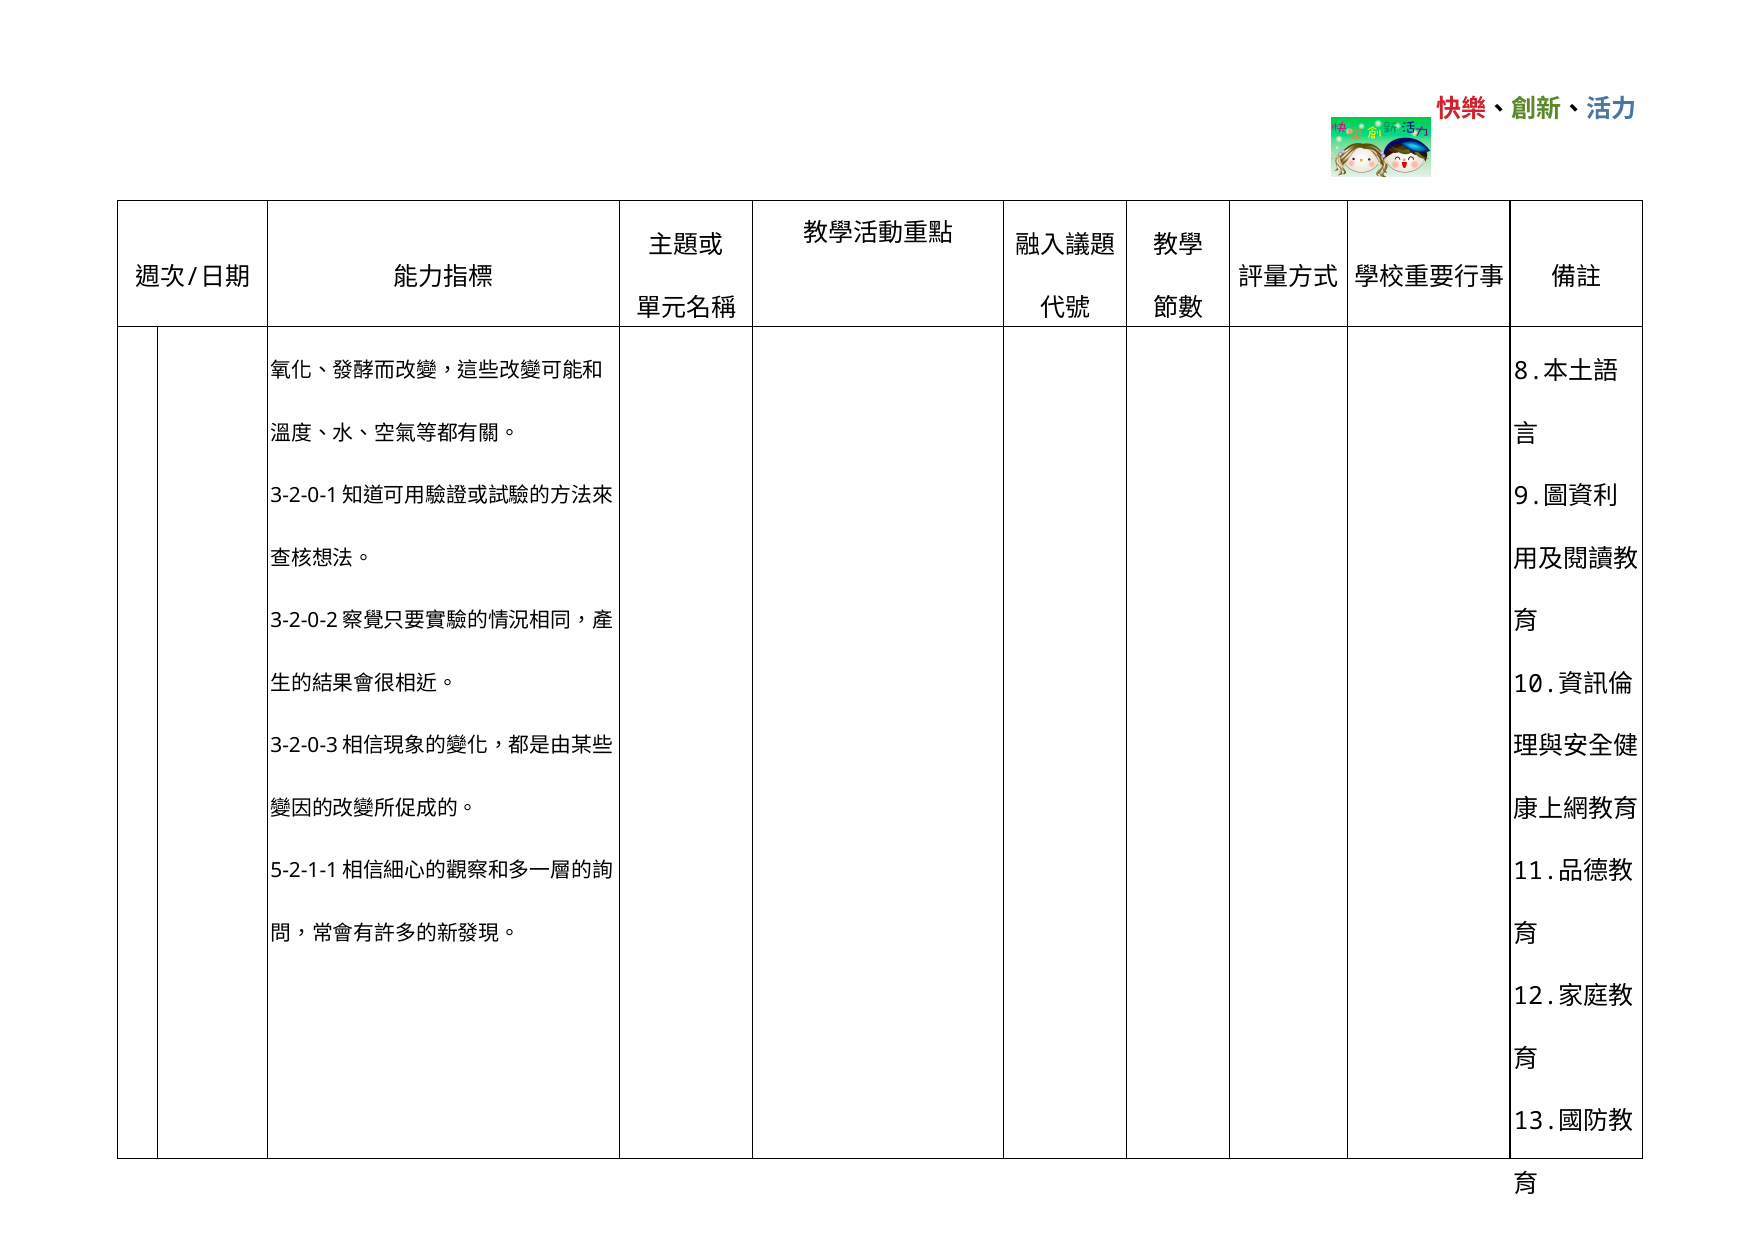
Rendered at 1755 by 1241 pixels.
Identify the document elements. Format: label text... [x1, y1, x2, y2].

table_cell [1348, 327, 1509, 1158]
table_cell [1230, 327, 1347, 1158]
table_cell [620, 327, 752, 1158]
table_cell [118, 327, 157, 1158]
table_header 學校重要行事 [1348, 201, 1509, 326]
table_header 教學活動重點 [753, 201, 1003, 326]
table_header 週次/日期 [118, 201, 267, 326]
table_cell [158, 327, 267, 1158]
table_header 主題或 單元名稱 [620, 201, 752, 326]
table_header 教學 節數 [1127, 201, 1229, 326]
table_cell 氧化、發酵而改變，這些改變可能和溫度、水、空氣等都有關。 3-2-0-1知道可用驗證或試驗的方法來查核想法。 3-2-0-2察覺只要實驗的情況相同，產生的結果會很相近。 3-2-0-3相信現象的變化，都是由某些變因的改變所促成的。 5-2-1-1相信細心的觀察和多一層的詢問，常會有許多的新發現。 [268, 327, 619, 1158]
table_header 融入議題 代號 [1004, 201, 1126, 326]
table_cell [753, 327, 1003, 1158]
table_cell 融入教育 議題代號： 1.性別平等教育 2.環境教育 3.資訊教育 4.家政教育 5.人權教育 6.生涯發展教育 7.海洋教育 8.本土語言 9.圖資利用及閱讀教育 10.資訊倫理與安全健康上網教育 11.品德教育 12.家庭教育 13.國防教育 14.法治教育 [1511, 327, 1642, 1158]
table_cell [1127, 327, 1229, 1158]
table_cell [1004, 327, 1126, 1158]
table_header 備註 [1511, 201, 1642, 326]
table_header 能力指標 [268, 201, 619, 326]
table_header 評量方式 [1230, 201, 1347, 326]
